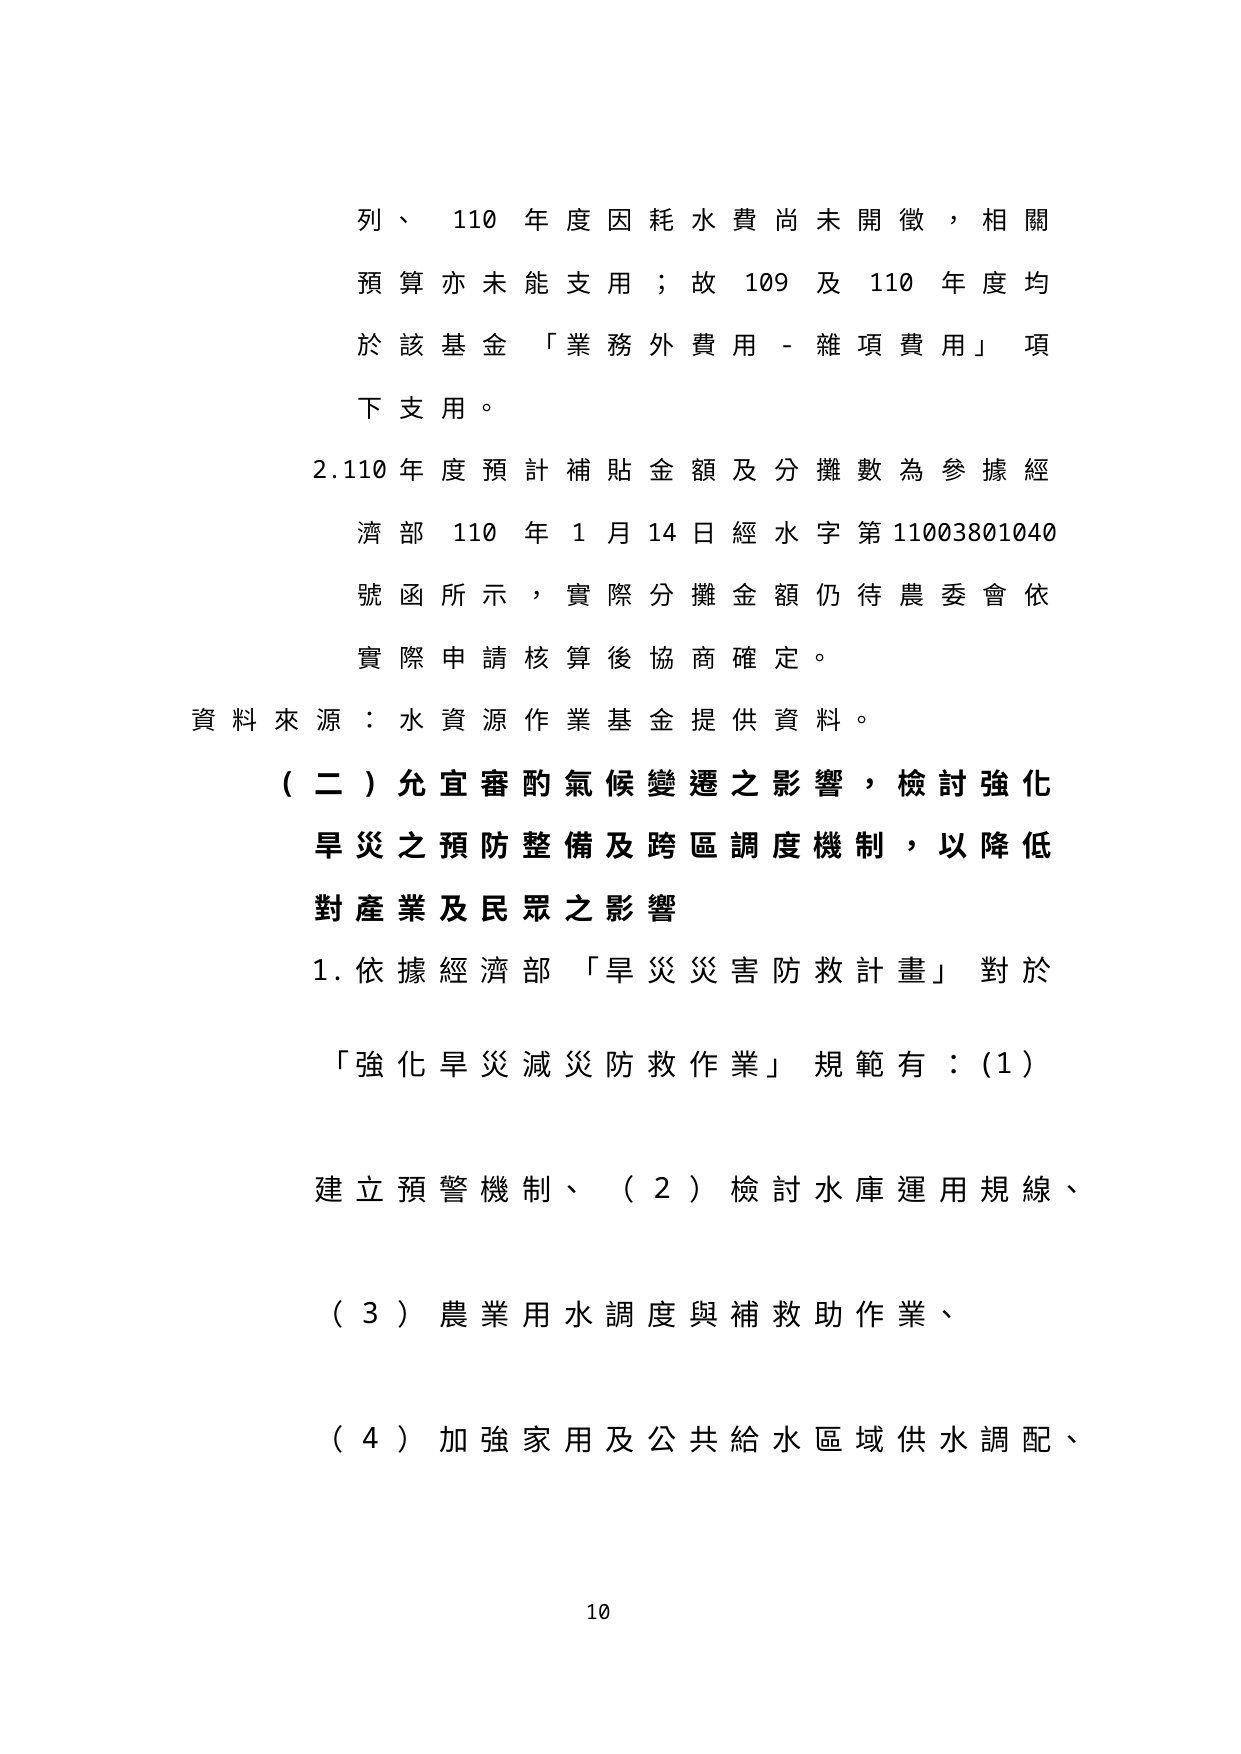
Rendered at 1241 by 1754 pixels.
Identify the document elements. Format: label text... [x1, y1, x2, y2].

text 資料來源：水資源作業基金提供資料。 [183, 677, 1058, 740]
text 1.依據經濟部「旱災災害防救計畫」對於「強化旱災減災防救作業」規範有：(1）建立預警機制、（2）檢討水庫運用規線、（3）農業用水調度與補救助作業、（4）加強家用及公共給水區域供水調配、（5）推動新興水源、(6)緊急增供水源、（7）加強水庫清淤作業及(8)加強推動節約用水等8項工作；另就「預警作為」亦要求：「水利署為事先掌握乾旱情勢，應建立乾旱預警及水資源供需協調機制，以執行水情蒐集及評估、統籌協調區域水源調度、備妥因應對策及通報等事宜。…藉此預警期間各種節水管理、區域水源調度及事先備妥之災害因應措施，期能延緩進入旱災階段或進入旱災階段能順利執行抗旱相關事宜。」 [271, 927, 1058, 1490]
text (二)允宜審酌氣候變遷之影響，檢討強化旱災之預防整備及跨區調度機制，以降低對產業及民眾之影響 [242, 740, 1058, 927]
text 列、110年度因耗水費尚未開徵，相關預算亦未能支用；故109及110年度均於該基金「業務外費用-雜項費用」項下支用。 [183, 177, 1058, 427]
text 2.110年度預計補貼金額及分攤數為參據經濟部110年1月14日經水字第11003801040號函所示，實際分攤金額仍待農委會依實際申請核算後協商確定。 [301, 427, 1058, 677]
